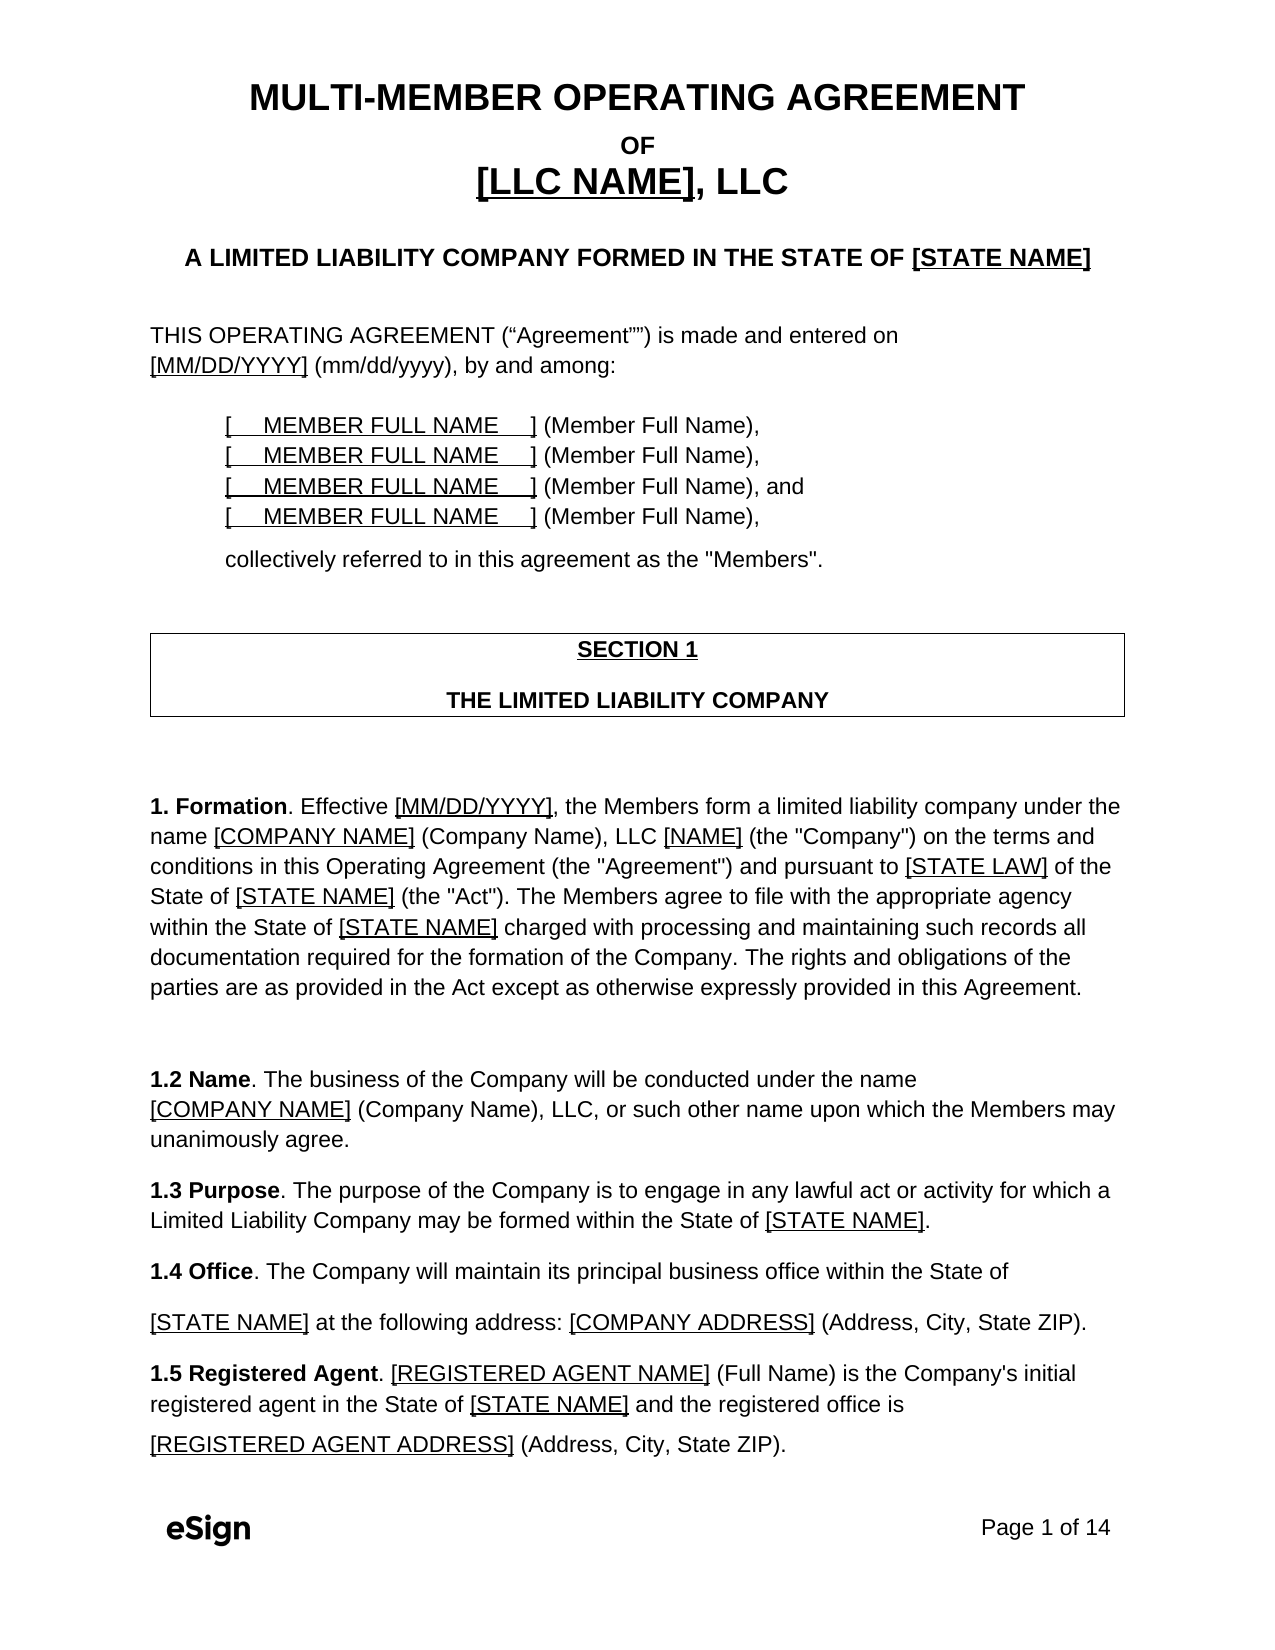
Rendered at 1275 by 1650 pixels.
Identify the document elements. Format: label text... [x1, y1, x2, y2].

text [ MEMBER FULL NAME ] (Member Full Name), [150, 412, 1125, 438]
text A LIMITED LIABILITY COMPANY FORMED IN THE STATE OF [STATE NAME] [150, 243, 1125, 272]
text [ MEMBER FULL NAME ] (Member Full Name), and [150, 473, 1125, 499]
text 1.3 Purpose. The purpose of the Company is to engage in any lawful act or activity for which a Limited Liability Company may be formed within the State of [STATE NAME]. [150, 1177, 1125, 1234]
text [ MEMBER FULL NAME ] (Member Full Name), [150, 503, 1125, 529]
text OF [LLC NAME], LLC [150, 131, 1125, 202]
text [COMPANY NAME] (Company Name), LLC, or such other name upon which the Members may unanimously agree. [150, 1096, 1125, 1152]
text 1. Formation. Effective [MM/DD/YYYY], the Members form a limited liability company under the name [COMPANY NAME] (Company Name), LLC [NAME] (the "Company") on the terms and conditions in this Operating Agreement (the "Agreement") and pursuant to [STATE LAW] of the State of [STATE NAME] (the "Act"). The Members agree to file with the appropriate agency within the State of [STATE NAME] charged with processing and maintaining such records all documentation required for the formation of the Company. The rights and obligations of the parties are as provided in the Act except as otherwise expressly provided in this Agreement. [150, 793, 1125, 1000]
text 1.2 Name. The business of the Company will be conducted under the name [150, 1066, 1125, 1092]
text collectively referred to in this agreement as the "Members". [150, 546, 1125, 572]
text [STATE NAME] at the following address: [COMPANY ADDRESS] (Address, City, State ZIP). [150, 1309, 1125, 1336]
subtitle SECTION 1 [151, 634, 1124, 663]
subtitle MULTI-MEMBER OPERATING AGREEMENT [150, 75, 1125, 118]
text [MM/DD/YYYY] (mm/dd/yyyy), by and among: [150, 352, 1125, 378]
text 1.4 Office. The Company will maintain its principal business office within the State of [150, 1258, 1125, 1285]
text [REGISTERED AGENT ADDRESS] (Address, City, State ZIP). [150, 1431, 1125, 1458]
text 1.5 Registered Agent. [REGISTERED AGENT NAME] (Full Name) is the Company's initial registered agent in the State of [STATE NAME] and the registered office is [150, 1360, 1125, 1417]
text THIS OPERATING AGREEMENT (“Agreement””) is made and entered on [150, 322, 1125, 348]
text THE LIMITED LIABILITY COMPANY [151, 684, 1124, 716]
text [ MEMBER FULL NAME ] (Member Full Name), [150, 442, 1125, 469]
